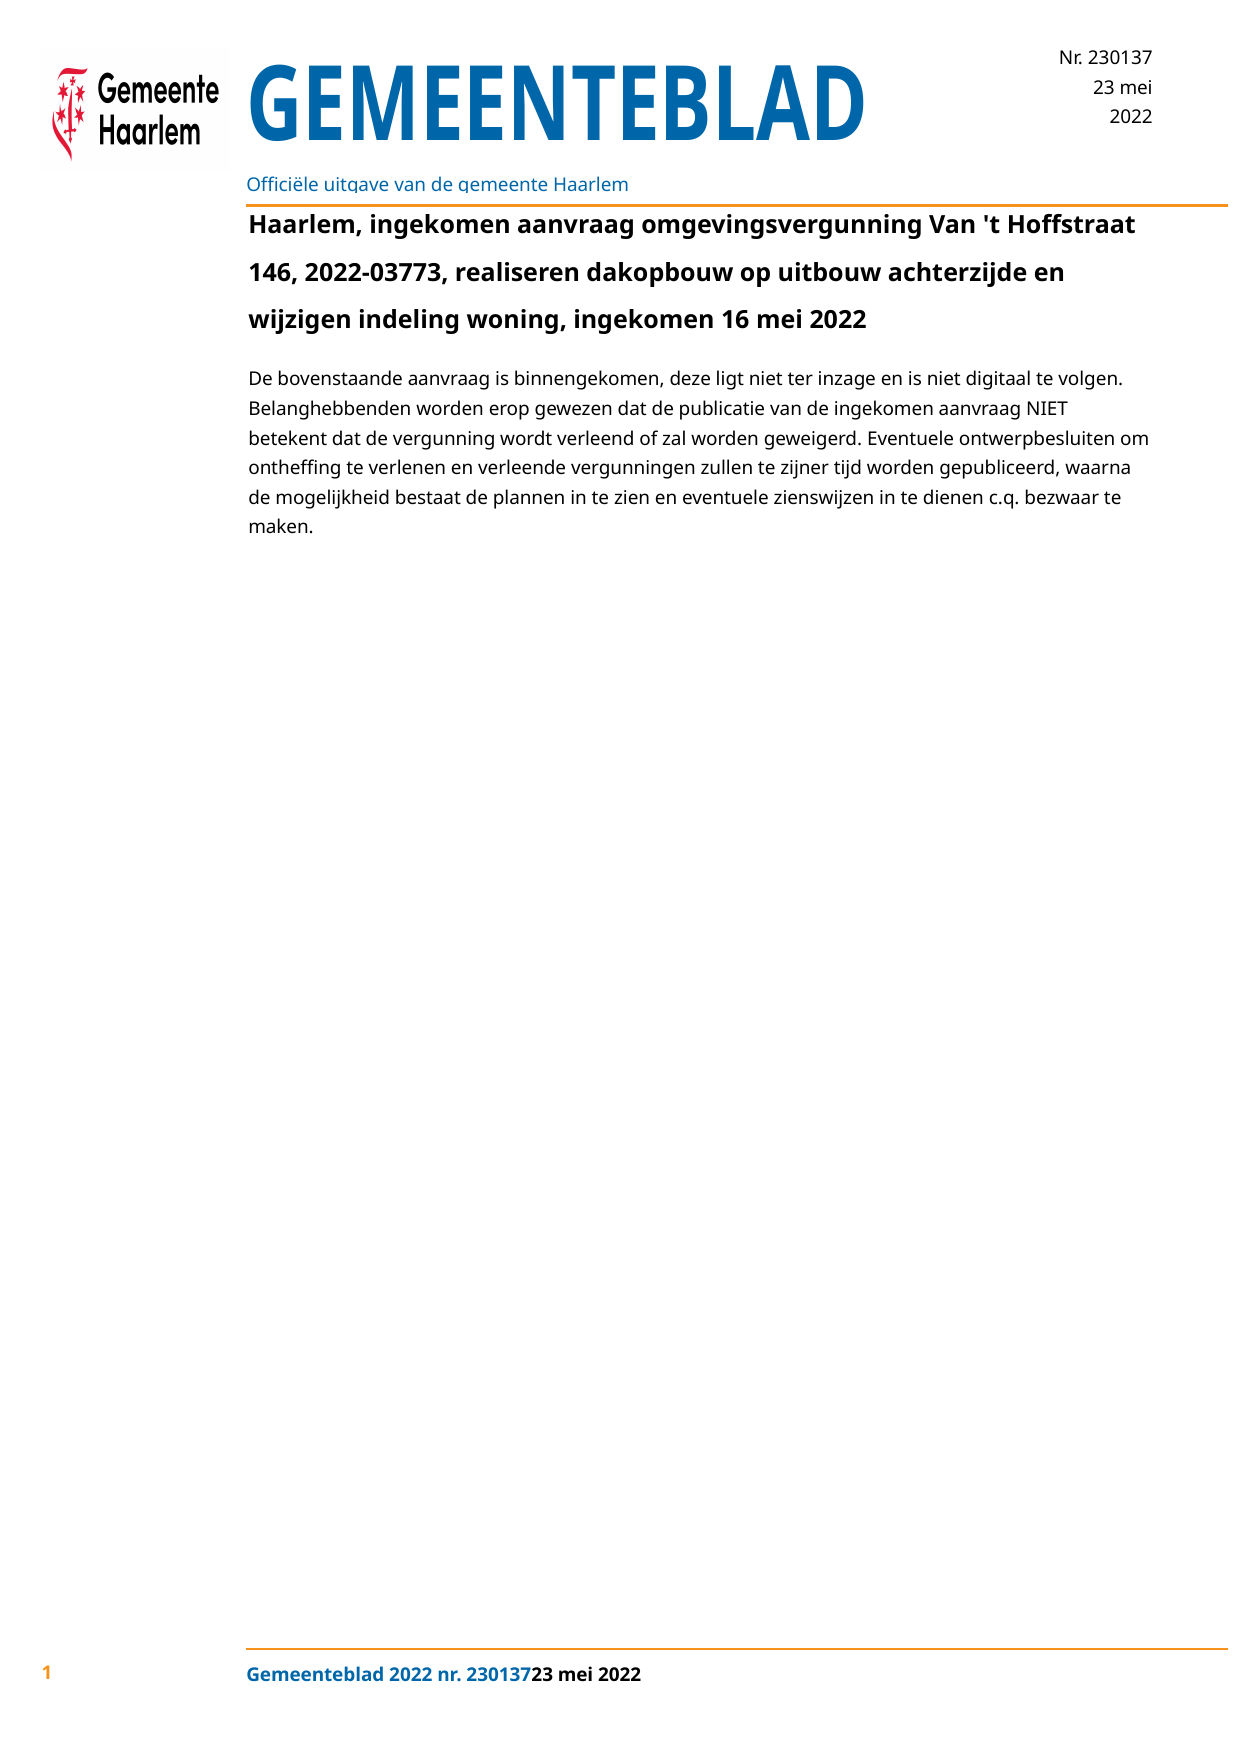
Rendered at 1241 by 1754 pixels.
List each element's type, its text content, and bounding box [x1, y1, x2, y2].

picture [41, 47, 231, 172]
text Haarlem, ingekomen aanvraag omgevingsvergunning Van 't Hoffstraat 146, 2022-03773, realiseren dakopbouw op uitbouw achterzijde en wijzigen indeling woning, ingekomen 16 mei 2022 [248, 207, 1152, 336]
text De bovenstaande aanvraag is binnengekomen, deze ligt niet ter inzage en is niet digitaal te volgen. Belanghebbenden worden erop gewezen dat de publicatie van de ingekomen aanvraag NIET betekent dat de vergunning wordt verleend of zal worden geweigerd. Eventuele ontwerpbesluiten om ontheffing te verlenen en verleende vergunningen zullen te zijner tijd worden gepubliceerd, waarna de mogelijkheid bestaat de plannen in te zien en eventuele zienswijzen in te dienen c.q. bezwaar te maken. [248, 366, 1152, 539]
